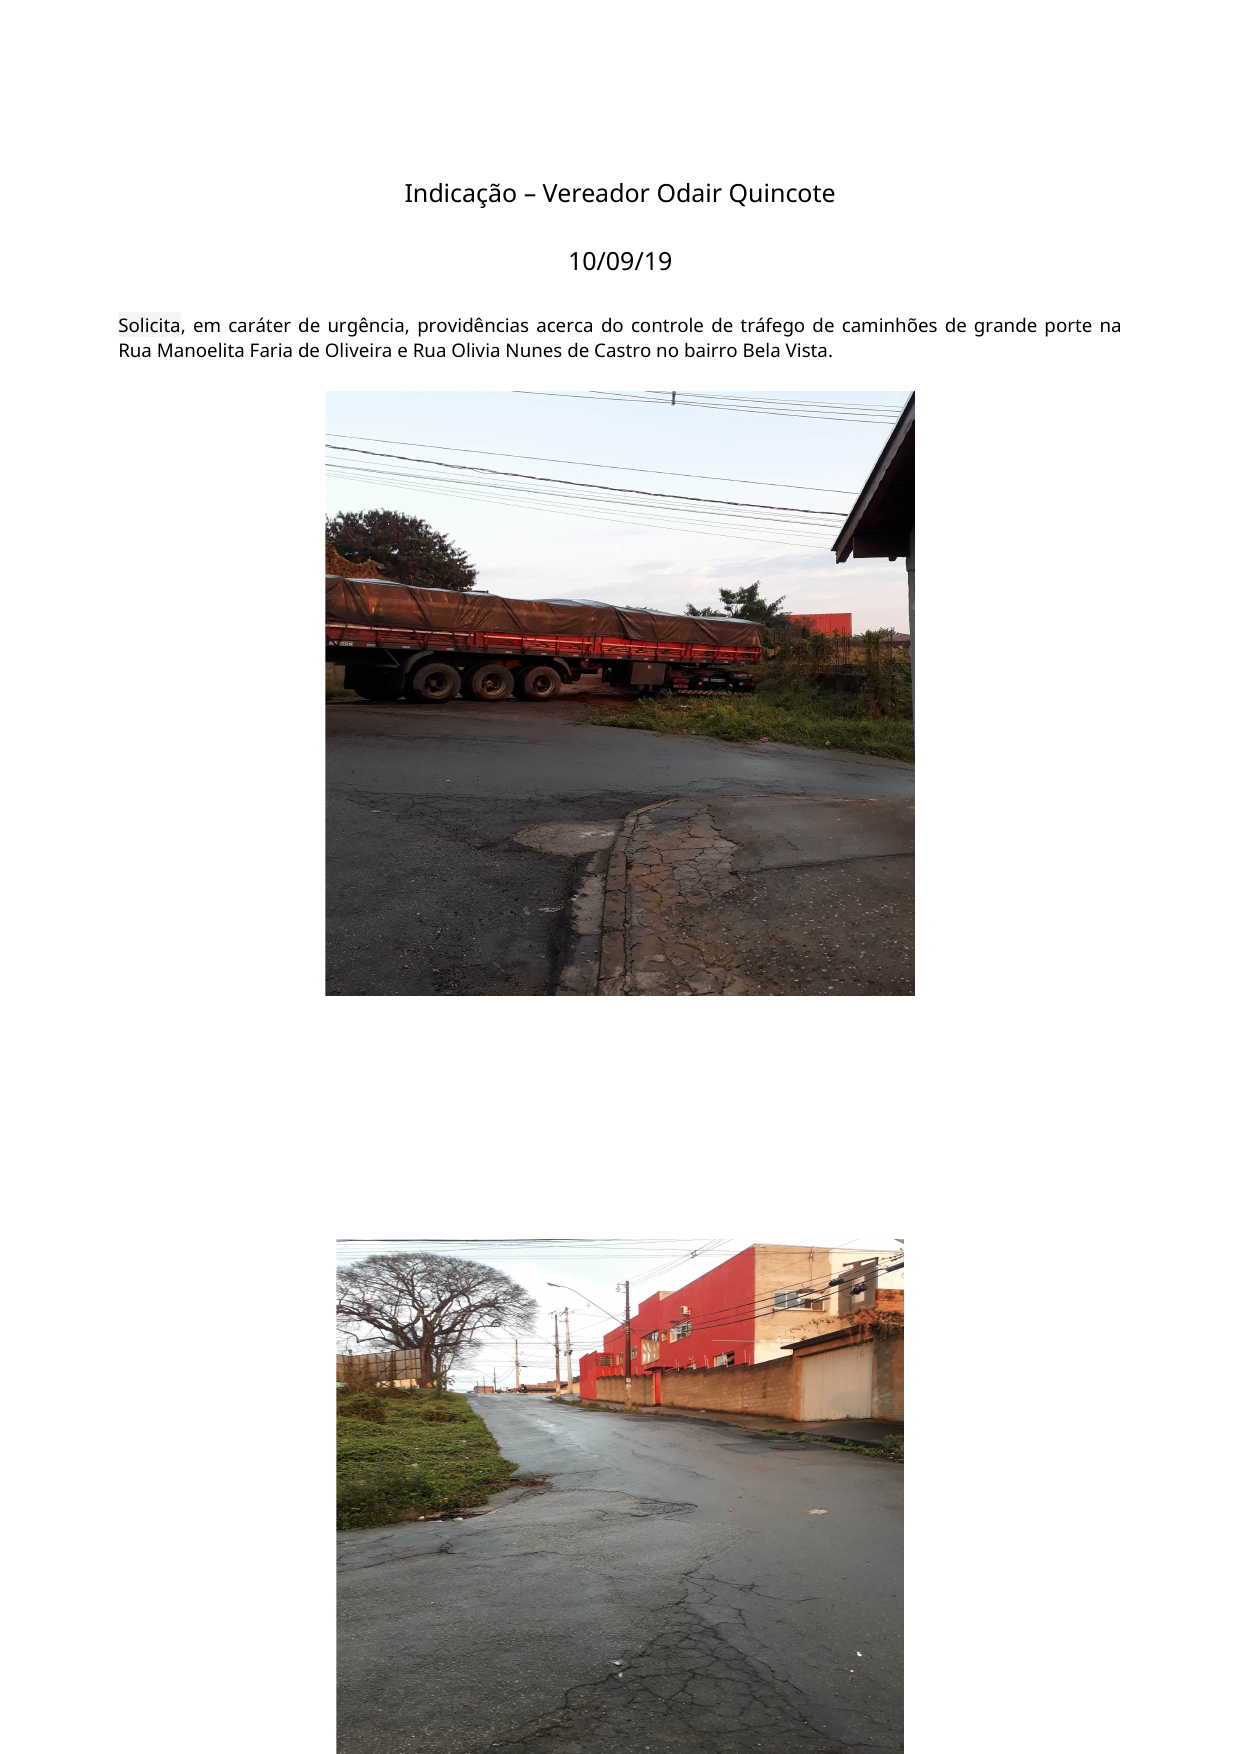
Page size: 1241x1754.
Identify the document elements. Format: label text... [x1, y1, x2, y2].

text 10/09/19 [118, 244, 1122, 278]
text Indicação – Vereador Odair Quincote [118, 176, 1122, 210]
picture [336, 1239, 904, 1754]
text Solicita, em caráter de urgência, providências acerca do controle de tráfego de caminhões de grande porte na Rua Manoelita Faria de Oliveira e Rua Olivia Nunes de Castro no bairro Bela Vista. [118, 312, 1122, 363]
picture [325, 391, 915, 996]
